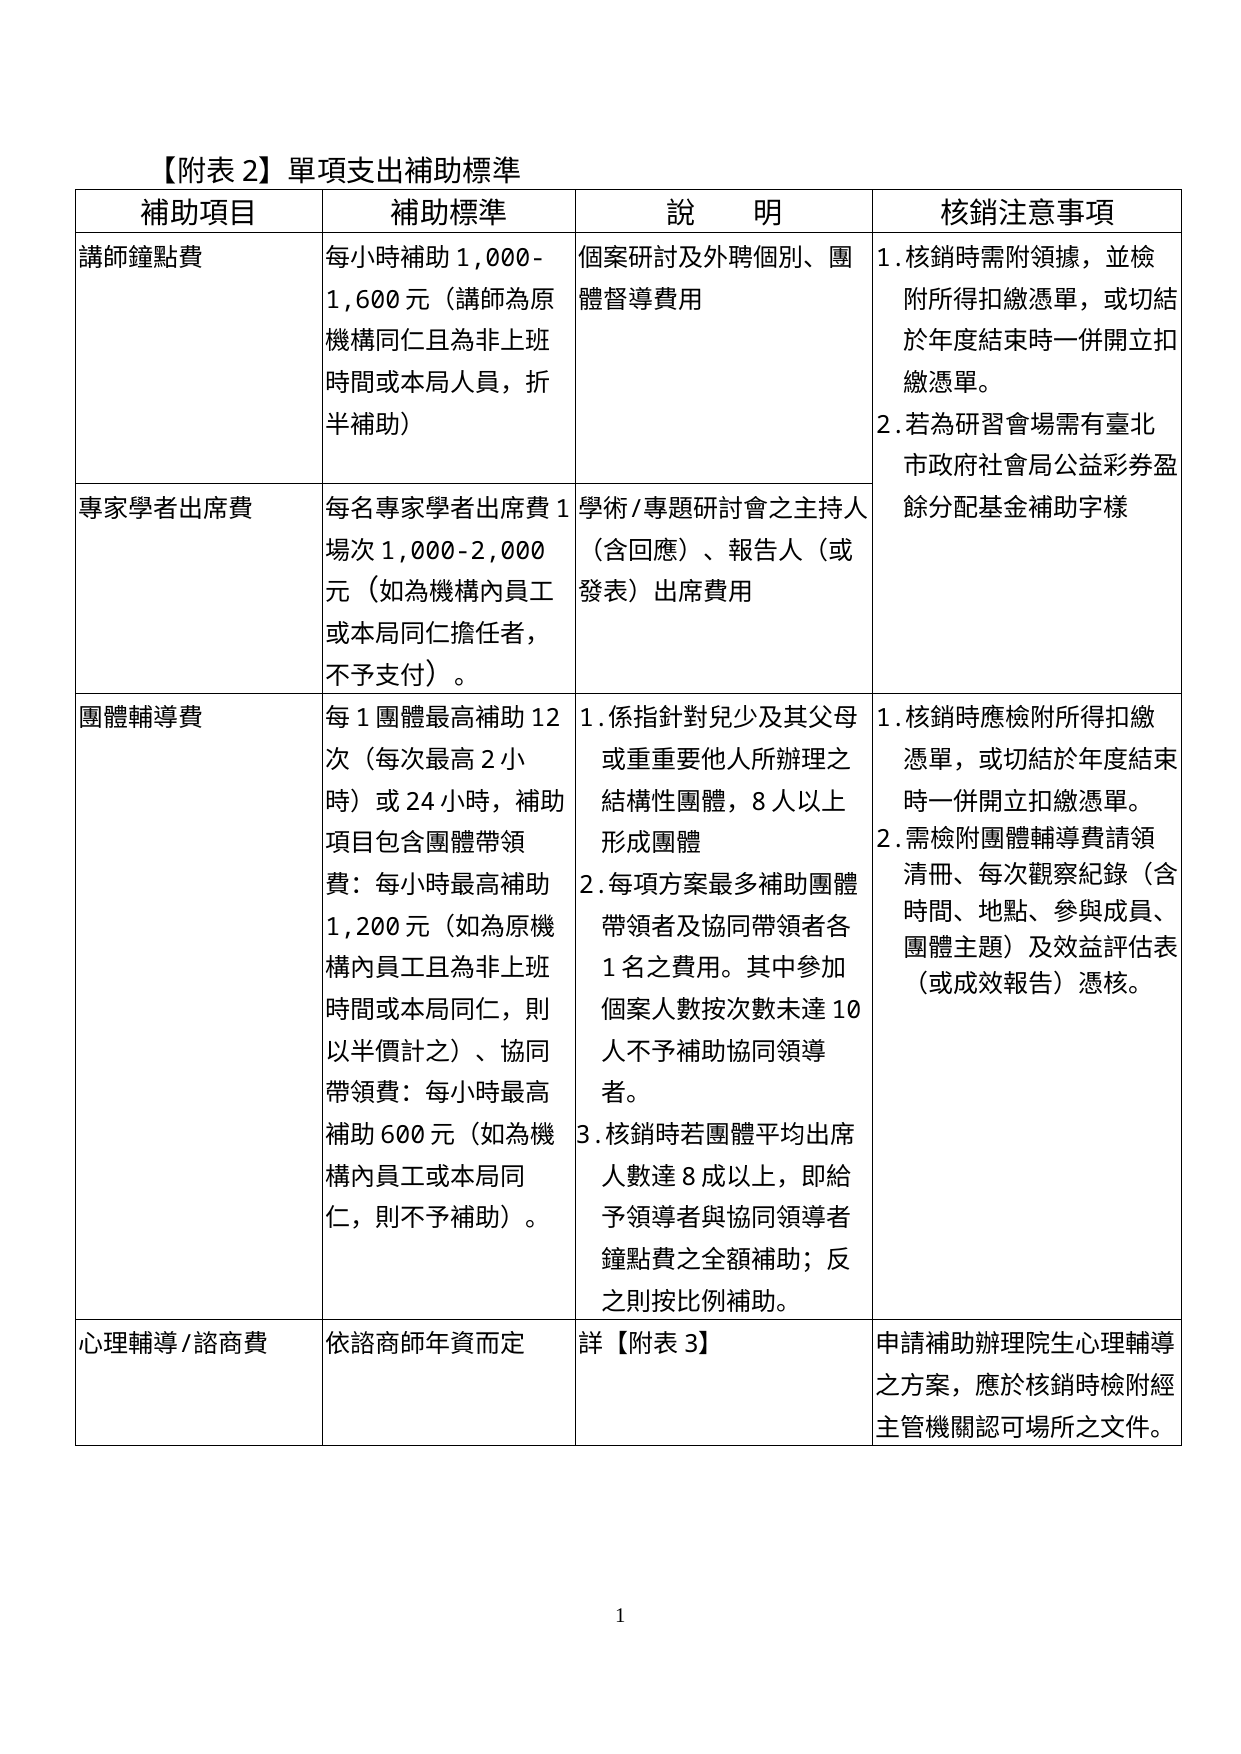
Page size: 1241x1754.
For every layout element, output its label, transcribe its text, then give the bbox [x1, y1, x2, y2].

text 【附表2】單項支出補助標準 [148, 148, 1092, 189]
table_cell 依諮商師年資而定 [323, 1320, 575, 1444]
table_cell 專家學者出席費 [76, 484, 322, 692]
table_header 說 明 [576, 190, 872, 232]
table_header 補助項目 [76, 190, 322, 232]
table_cell 每名專家學者出席費1場次1,000-2,000元（如為機構內員工或本局同仁擔任者，不予支付）。 [323, 484, 575, 692]
table_cell 申請補助辦理院生心理輔導之方案，應於核銷時檢附經主管機關認可場所之文件。 [873, 1320, 1181, 1444]
table_cell 學術/專題研討會之主持人（含回應）、報告人（或發表）出席費用 [576, 484, 872, 692]
table_cell 每1團體最高補助12次（每次最高2小時）或24小時，補助項目包含團體帶領費：每小時最高補助1,200元（如為原機構內員工且為非上班時間或本局同仁，則以半價計之）、協同帶領費：每小時最高補助600元（如為機構內員工或本局同仁，則不予補助）。 [323, 694, 575, 1318]
table_cell 1.核銷時需附領據，並檢附所得扣繳憑單，或切結於年度結束時一併開立扣繳憑單。 2.若為研習會場需有臺北市政府社會局公益彩券盈餘分配基金補助字樣 [873, 233, 1181, 692]
table_header 核銷注意事項 [873, 190, 1181, 232]
table_cell 個案研討及外聘個別、團體督導費用 [576, 233, 872, 483]
table_cell 每小時補助1,000-1,600元（講師為原機構同仁且為非上班時間或本局人員，折半補助） [323, 233, 575, 483]
table_cell 講師鐘點費 [76, 233, 322, 483]
table_cell 團體輔導費 [76, 694, 322, 1318]
table_header 補助標準 [323, 190, 575, 232]
table_cell 1.係指針對兒少及其父母或重重要他人所辦理之結構性團體，8人以上形成團體 2.每項方案最多補助團體帶領者及協同帶領者各1名之費用。其中參加個案人數按次數未達10人不予補助協同領導者。 3.核銷時若團體平均出席人數達8成以上，即給予領導者與協同領導者鐘點費之全額補助；反之則按比例補助。 [576, 694, 872, 1318]
table_cell 心理輔導/諮商費 [76, 1320, 322, 1444]
table_cell 1.核銷時應檢附所得扣繳憑單，或切結於年度結束時一併開立扣繳憑單。 2.需檢附團體輔導費請領清冊、每次觀察紀錄（含時間、地點、參與成員、團體主題）及效益評估表（或成效報告）憑核。 [873, 694, 1181, 1318]
table_cell 詳【附表3】 [576, 1320, 872, 1444]
